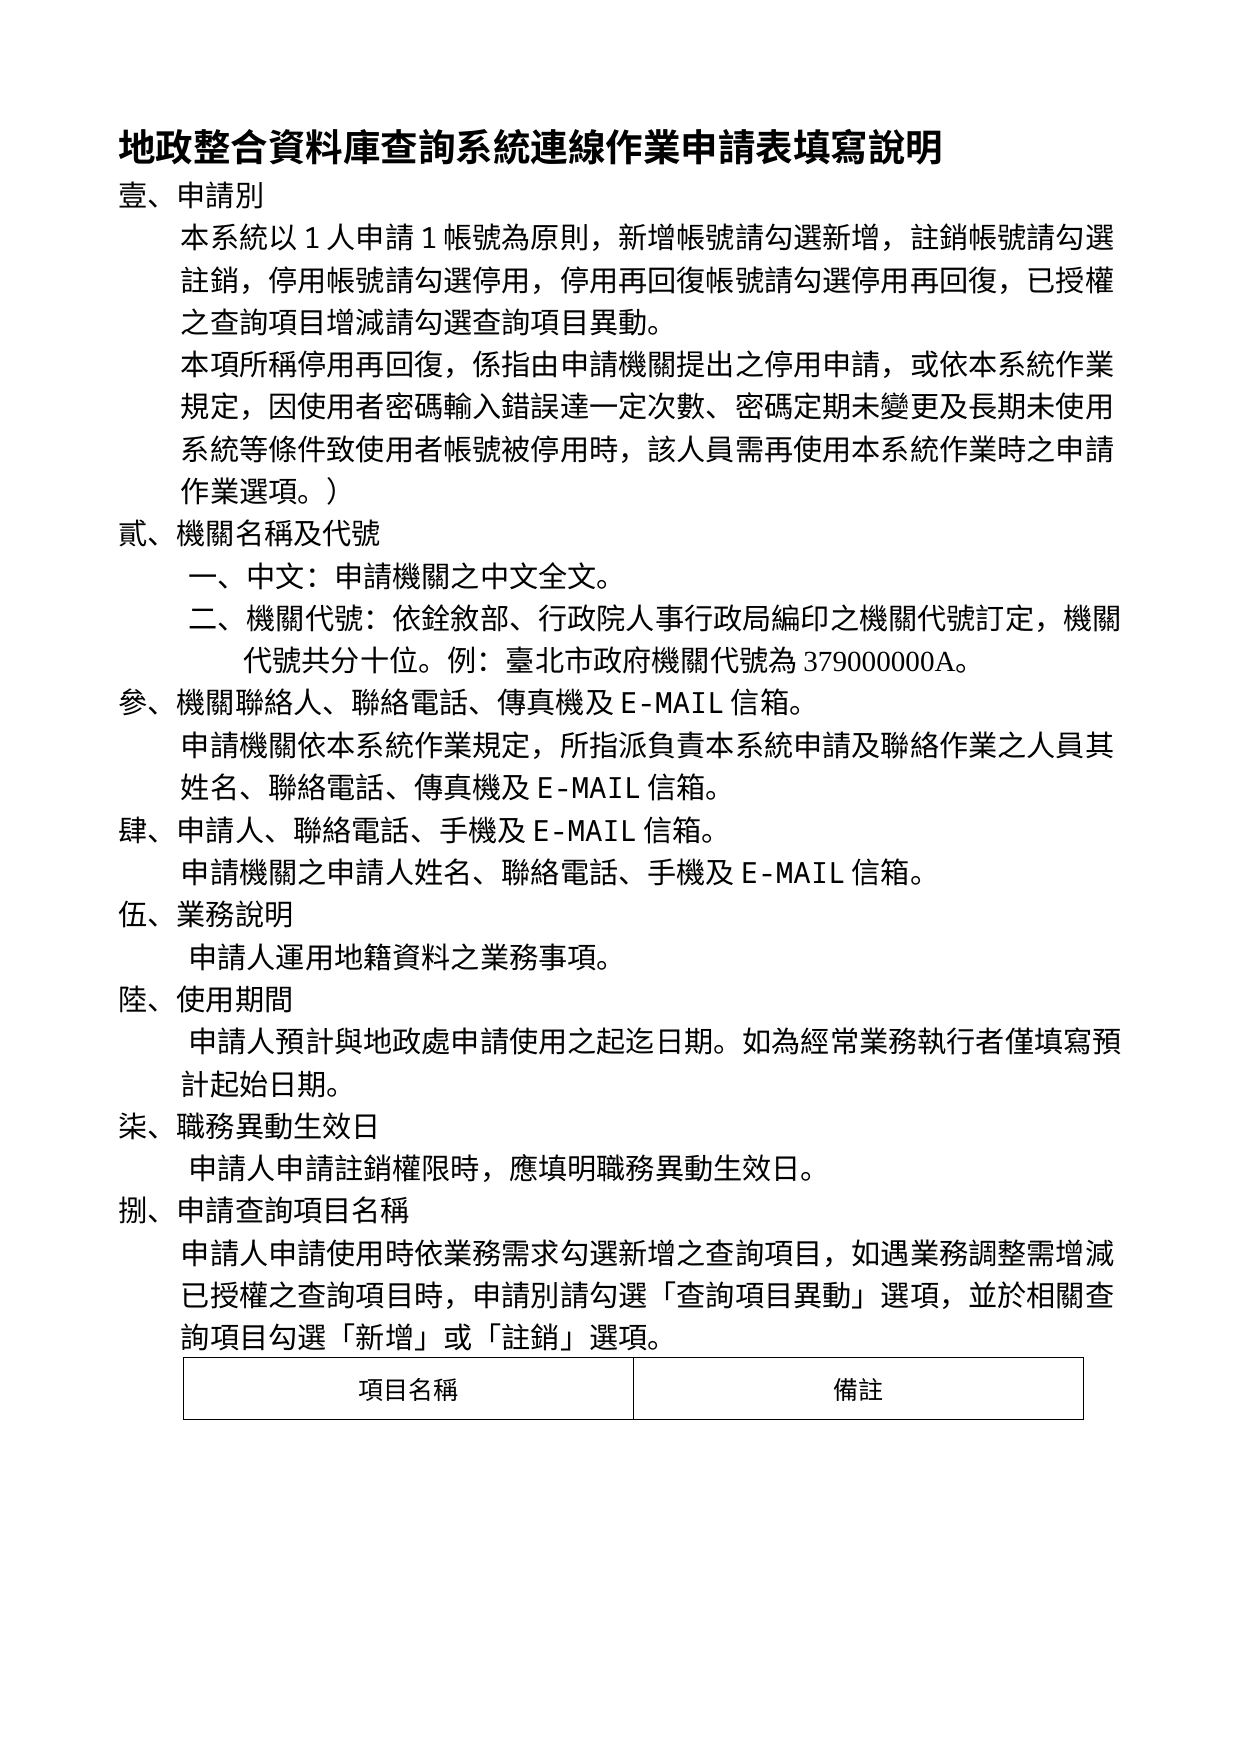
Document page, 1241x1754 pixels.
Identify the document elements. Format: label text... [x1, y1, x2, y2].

text 二、機關代號：依銓敘部、行政院人事行政局編印之機關代號訂定，機關代號共分十位。例：臺北市政府機關代號為379000000A。 [118, 595, 1122, 680]
text 伍、業務說明 [118, 892, 1122, 934]
text 本系統以1人申請1帳號為原則，新增帳號請勾選新增，註銷帳號請勾選註銷，停用帳號請勾選停用，停用再回復帳號請勾選停用再回復，已授權之查詢項目增減請勾選查詢項目異動。 [181, 215, 1122, 342]
text 壹、申請別 [118, 172, 1122, 215]
text 貳、機關名稱及代號 [118, 511, 1122, 553]
text 參、機關聯絡人、聯絡電話、傳真機及E-MAIL信箱。 [118, 680, 1122, 722]
text 柒、職務異動生效日 [118, 1103, 1122, 1146]
text 申請人預計與地政處申請使用之起迄日期。如為經常業務執行者僅填寫預計起始日期。 [118, 1019, 1122, 1103]
text 陸、使用期間 [118, 976, 1122, 1019]
text 捌、申請查詢項目名稱 [118, 1188, 1122, 1230]
text 本項所稱停用再回復，係指由申請機關提出之停用申請，或依本系統作業規定，因使用者密碼輸入錯誤達一定次數、密碼定期未變更及長期未使用系統等條件致使用者帳號被停用時，該人員需再使用本系統作業時之申請作業選項。） [181, 342, 1122, 511]
text 申請機關之申請人姓名、聯絡電話、手機及E-MAIL信箱。 [181, 849, 1122, 892]
text 肆、申請人、聯絡電話、手機及E-MAIL信箱。 [118, 807, 1122, 849]
text 申請人運用地籍資料之業務事項。 [118, 934, 1122, 976]
text 申請人申請註銷權限時，應填明職務異動生效日。 [118, 1146, 1122, 1188]
text 地政整合資料庫查詢系統連線作業申請表填寫說明 [118, 118, 1122, 172]
text 申請人申請使用時依業務需求勾選新增之查詢項目，如遇業務調整需增減已授權之查詢項目時，申請別請勾選「查詢項目異動」選項，並於相關查詢項目勾選「新增」或「註銷」選項。 [181, 1230, 1122, 1357]
text 申請機關依本系統作業規定，所指派負責本系統申請及聯絡作業之人員其姓名、聯絡電話、傳真機及E-MAIL信箱。 [181, 722, 1122, 807]
table_header 備註 [634, 1358, 1083, 1419]
table_header 項目名稱 [184, 1358, 633, 1419]
text 一、中文：申請機關之中文全文。 [118, 553, 1122, 595]
